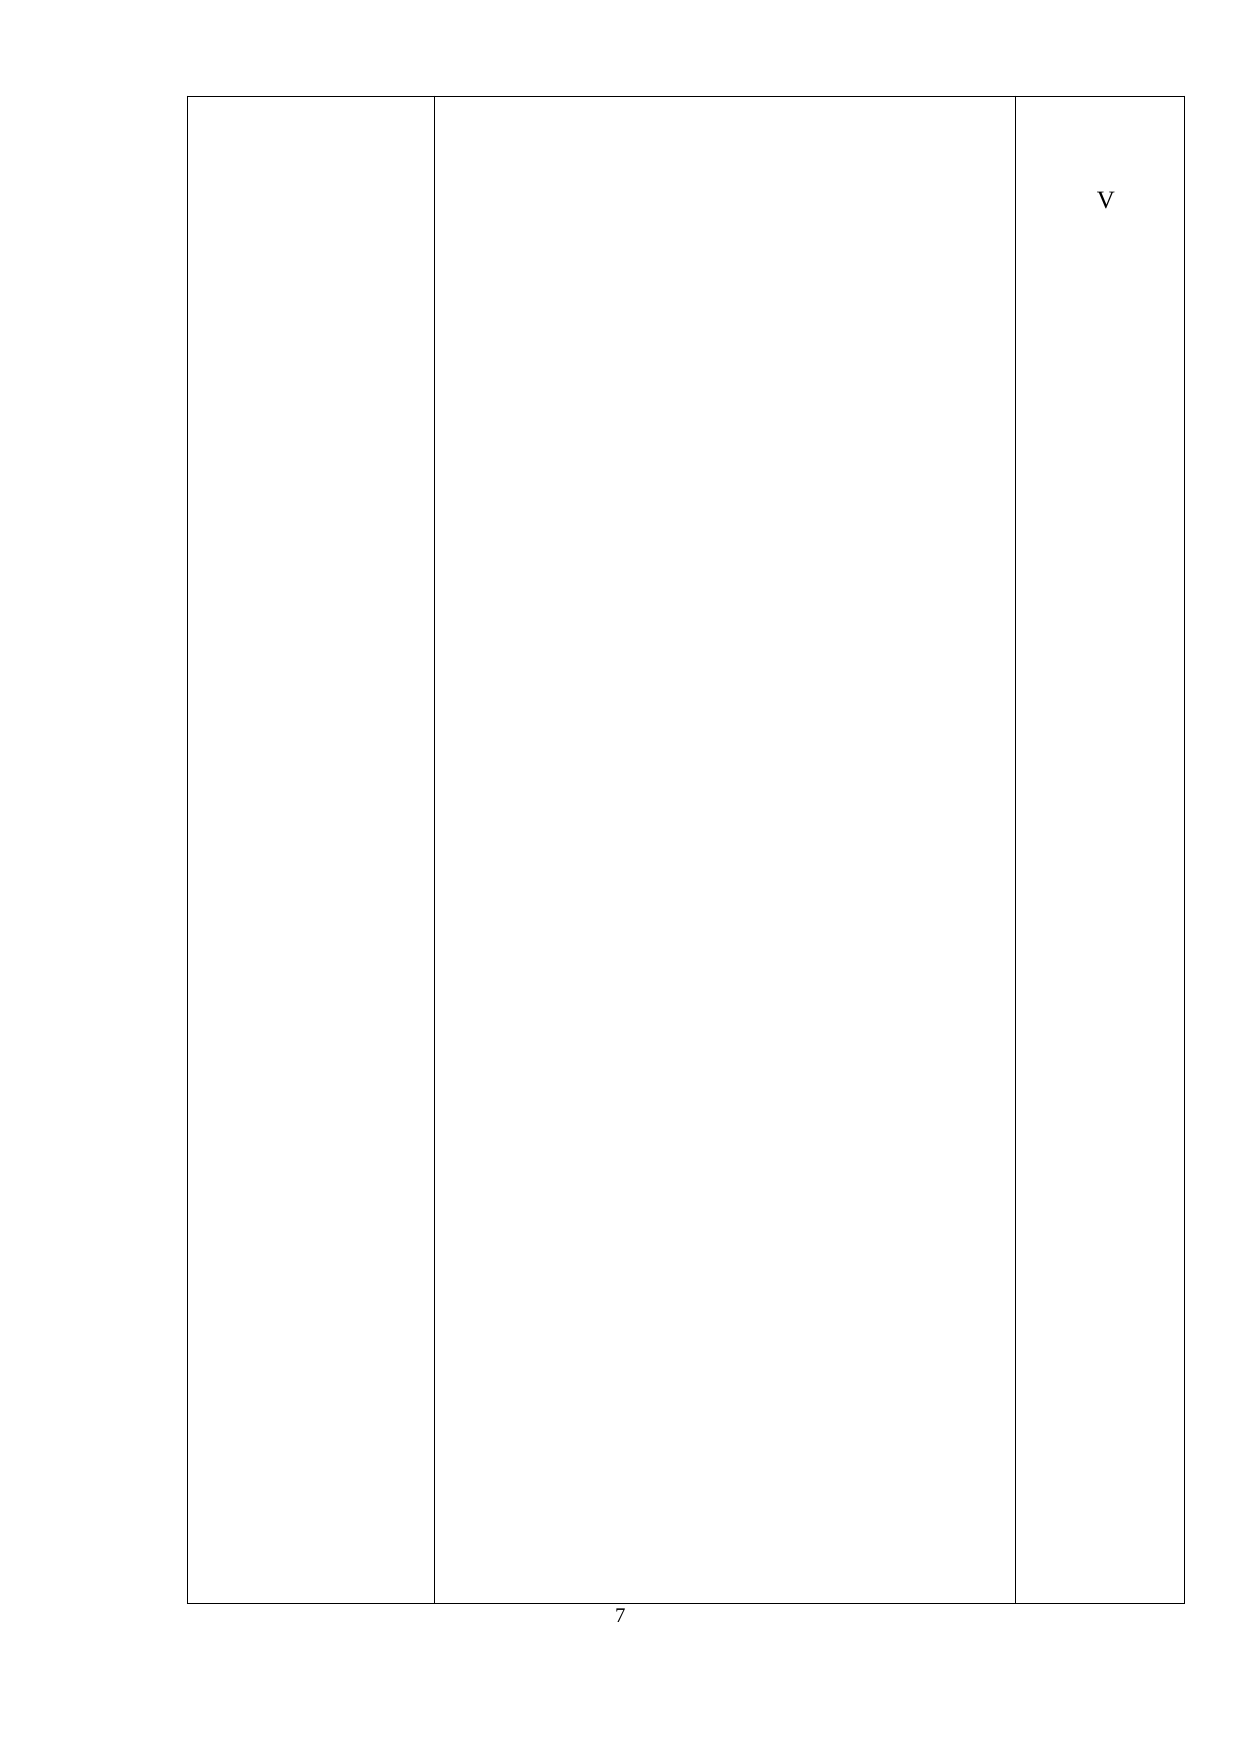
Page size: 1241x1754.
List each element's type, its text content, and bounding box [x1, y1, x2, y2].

table_cell V [1016, 97, 1184, 1603]
table_cell 主要欄位說明 [188, 97, 434, 1603]
table_cell [435, 97, 1015, 1603]
